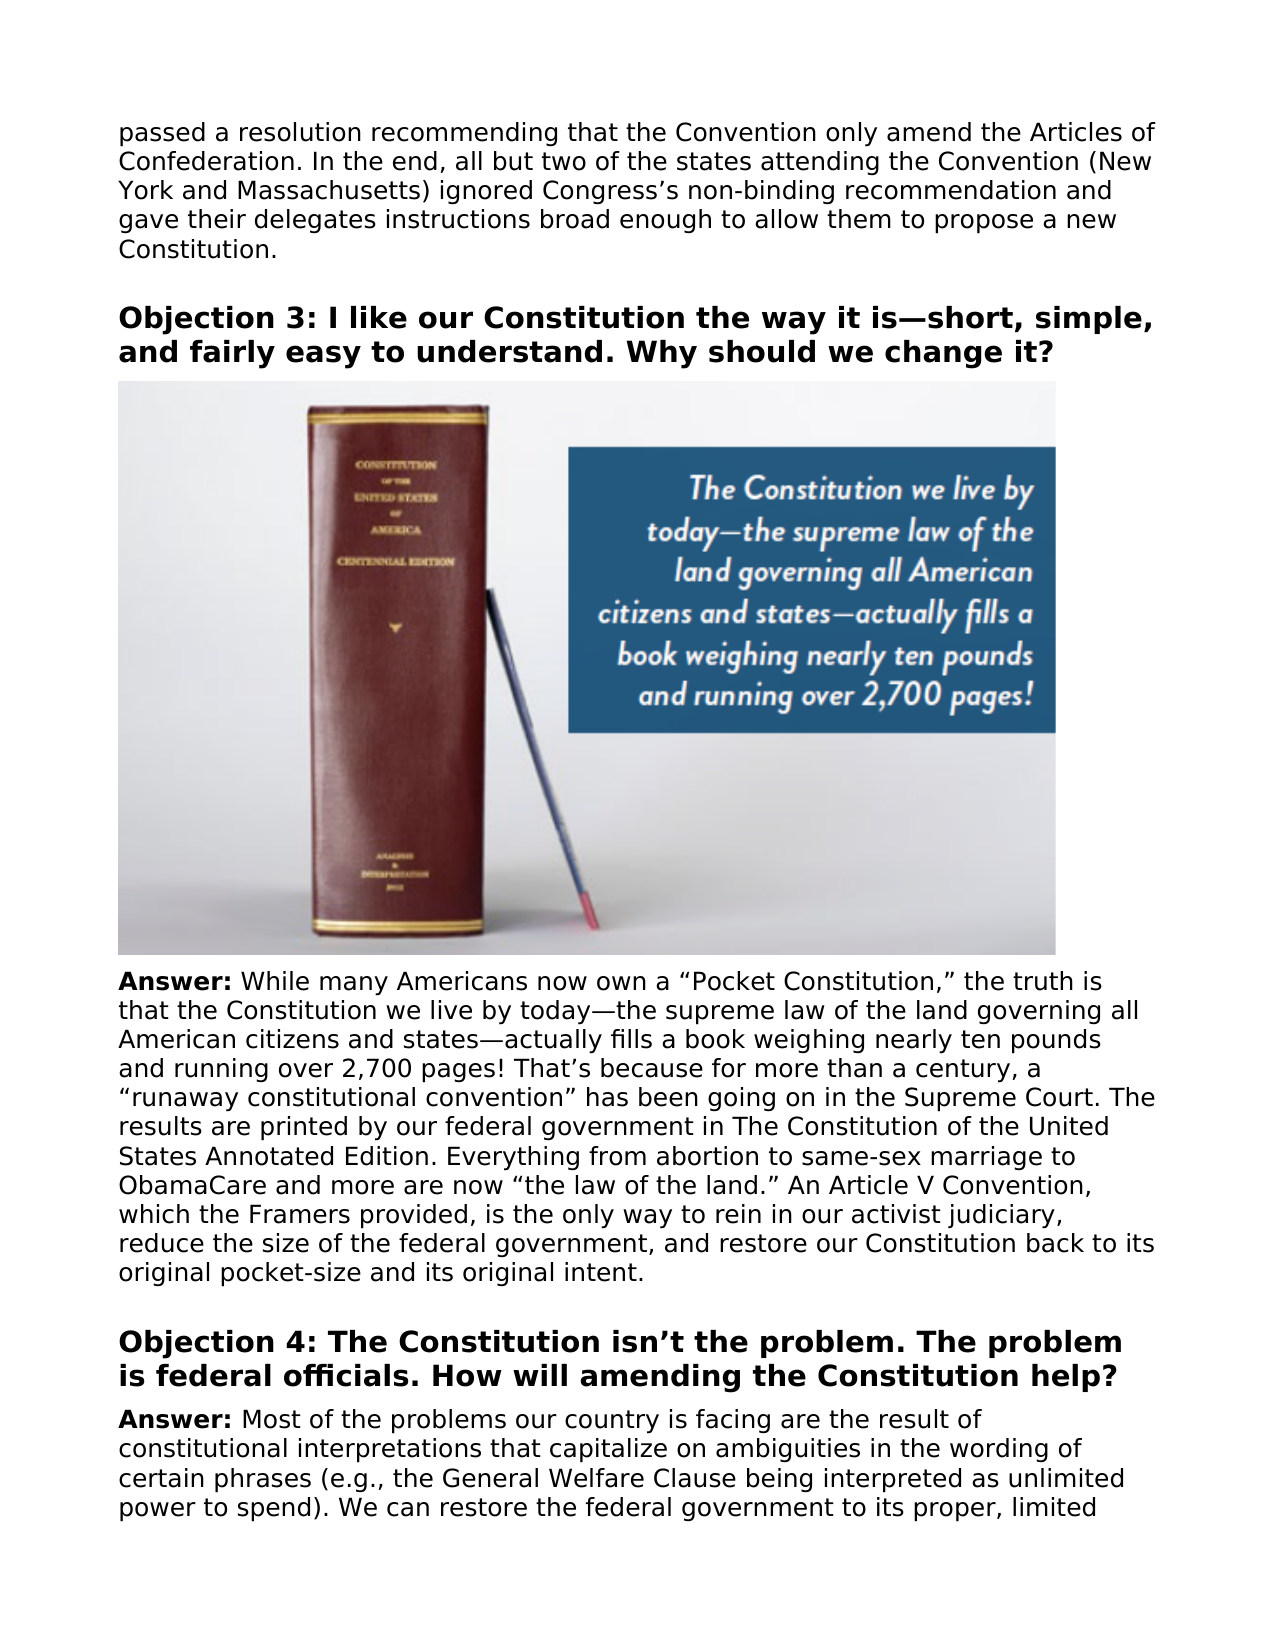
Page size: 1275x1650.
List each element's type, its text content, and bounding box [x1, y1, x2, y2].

subtitle Objection 4: The Constitution isn’t the problem. The problem is federal officials. How will amending the Constitution help? [118, 1325, 1157, 1393]
picture [118, 381, 1056, 955]
text passed a resolution recommending that the Convention only amend the Articles of Confederation. In the end, all but two of the states attending the Convention (New York and Massachusetts) ignored Congress’s non-binding recommendation and gave their delegates instructions broad enough to allow them to propose a new Constitution. [118, 118, 1157, 264]
text Answer: Most of the problems our country is facing are the result of constitutional interpretations that capitalize on ambiguities in the wording of certain phrases (e.g., the General Welfare Clause being interpreted as unlimited power to spend). We can restore the federal government to its proper, limited [118, 1405, 1157, 1522]
subtitle Objection 3: I like our Constitution the way it is—short, simple, and fairly easy to understand. Why should we change it? [118, 301, 1157, 369]
text Answer: While many Americans now own a “Pocket Constitution,” the truth is that the Constitution we live by today—the supreme law of the land governing all American citizens and states—actually fills a book weighing nearly ten pounds and running over 2,700 pages! That’s because for more than a century, a “runaway constitutional convention” has been going on in the Supreme Court. The results are printed by our federal government in The Constitution of the United States Annotated Edition. Everything from abortion to same-sex marriage to ObamaCare and more are now “the law of the land.” An Article V Convention, which the Framers provided, is the only way to rein in our activist judiciary, reduce the size of the federal government, and restore our Constitution back to its original pocket-size and its original intent. [118, 967, 1157, 1287]
